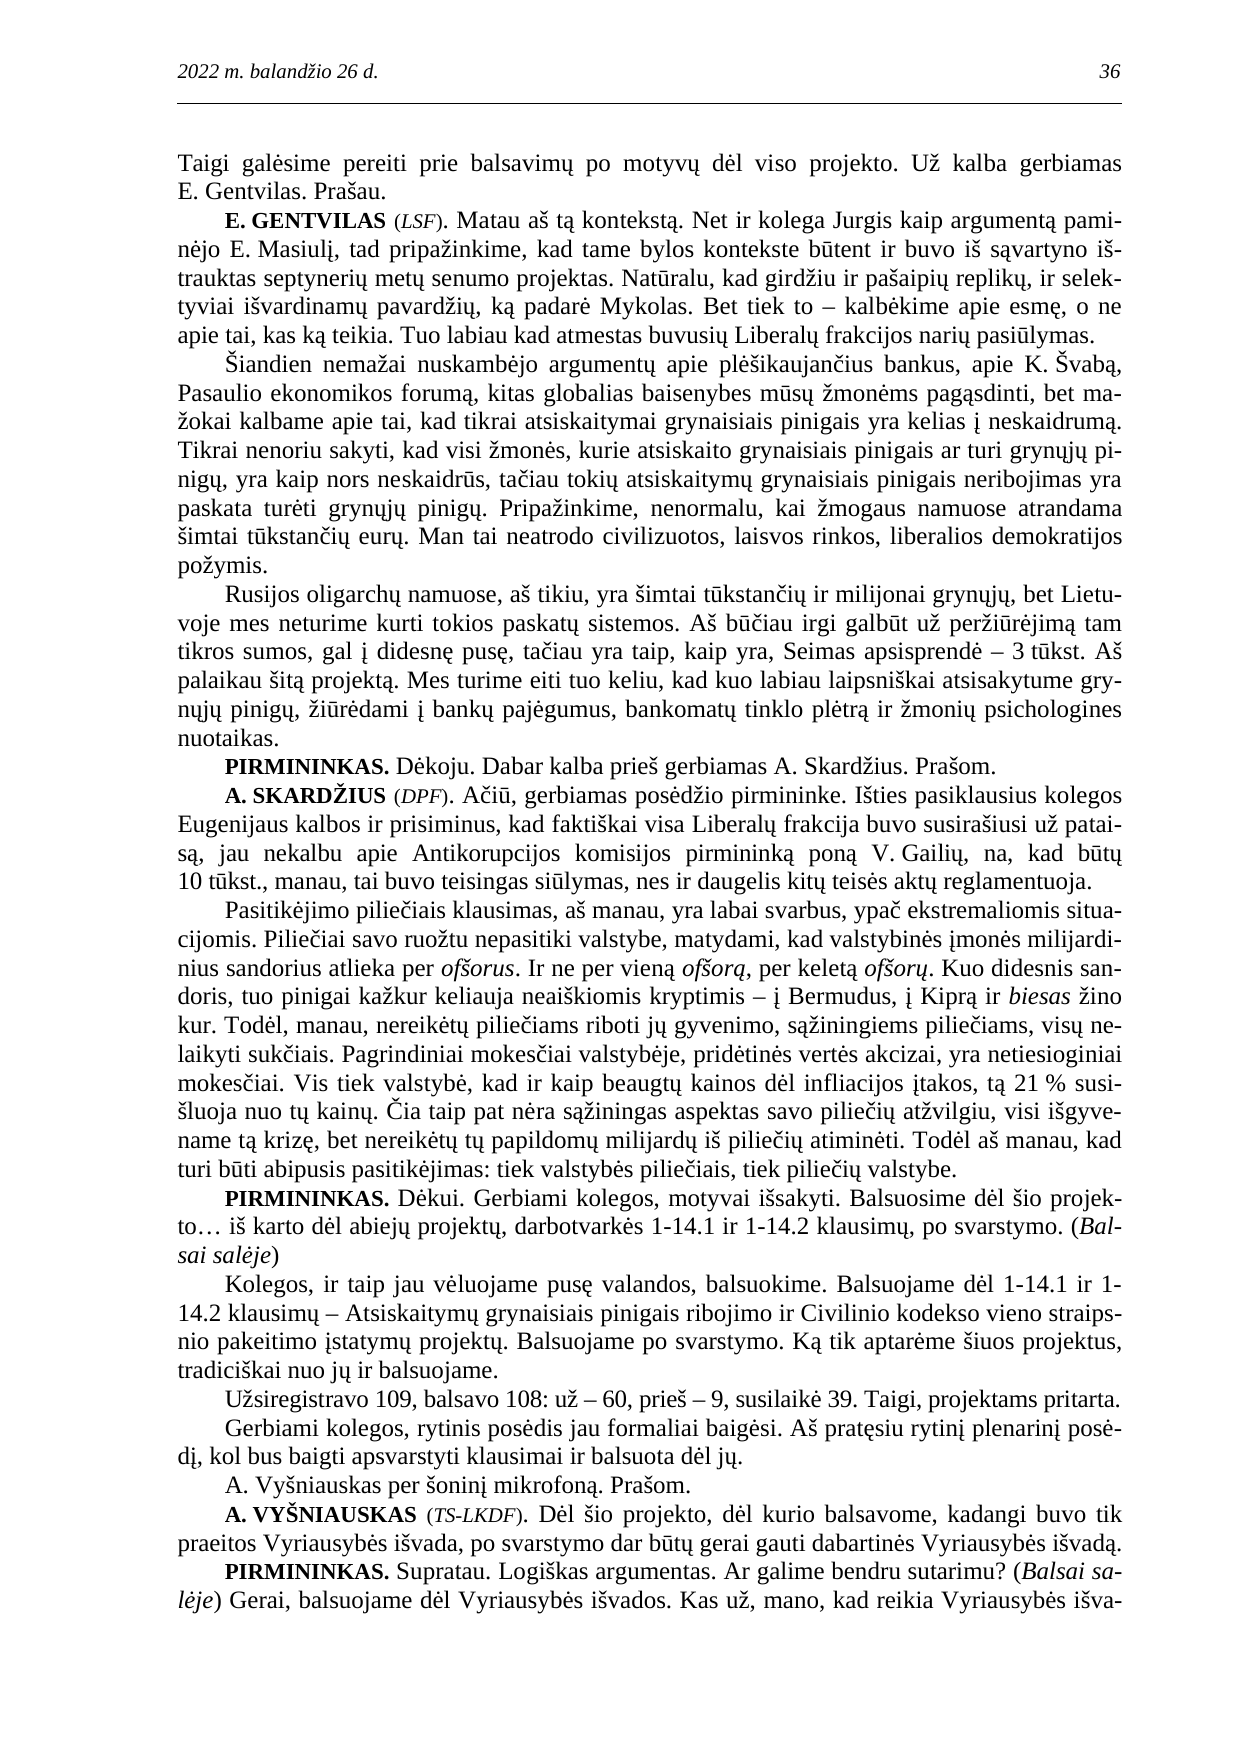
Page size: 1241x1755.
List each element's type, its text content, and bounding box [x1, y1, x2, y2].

text PIRMININKAS. Su­pra­tau. Lo­giš­kas ar­gu­men­tas. Ar ga­li­me ben­dru su­ta­ri­mu? (Bal­sai sa­lė­je) Ge­rai, bal­suo­ja­me dėl Vy­riau­sy­bės iš­va­dos. Kas už, ma­no, kad rei­kia Vy­riau­sy­bės iš­va­ [177, 1556, 1122, 1614]
text A. Vyš­niaus­kas per šo­ni­nį mik­ro­fo­ną. Pra­šom. [177, 1470, 1122, 1499]
text A. VYŠNIAUSKAS (TS-LKDF). Dėl šio pro­jek­to, dėl kurio bal­sa­vo­me, kadangi bu­vo tik pra­ei­tos Vy­riau­sy­bės iš­va­da, po svars­ty­mo dar bū­tų ge­rai gau­ti da­bar­ti­nės Vy­riau­sy­bės iš­va­dą. [177, 1499, 1122, 1556]
text A. SKARDŽIUS (DPF). Ačiū, ger­bia­mas po­sė­džio pir­mi­nin­ke. Iš­ties pa­si­klau­sius ko­le­gos Eu­ge­ni­jaus kal­bos ir pri­si­mi­nus, kad fak­tiš­kai vi­sa Li­be­ra­lų frak­ci­ja bu­vo su­si­ra­šiu­si už pa­tai­są, jau ne­kal­bu apie An­ti­ko­rup­ci­jos ko­mi­si­jos pir­mi­nin­ką po­ną V. Gai­lių, na, kad bū­tų 10 tūkst., ma­nau, tai bu­vo tei­sin­gas siū­ly­mas, nes ir dau­ge­lis ki­tų tei­sės ak­tų reg­la­men­tuo­ja. [177, 780, 1122, 895]
text Ko­le­gos, ir taip jau vė­luo­ja­me pu­sę va­lan­dos, bal­suo­ki­me. Bal­suo­ja­me dėl 1-14.1 ir 1-14.2 klau­si­mų – At­si­skai­ty­mų gry­nai­siais pi­ni­gais ri­bo­ji­mo ir Ci­vi­li­nio ko­dek­so vie­no straips­nio pa­kei­ti­mo įsta­ty­mų pro­jek­tų. Bal­suo­ja­me po svars­ty­mo. Ką tik ap­ta­rė­me šiuos pro­jek­tus, tra­di­ciš­kai nuo jų ir bal­suo­ja­me. [177, 1269, 1122, 1384]
text Už­si­re­gist­ra­vo 109, bal­sa­vo 108: už – 60, prieš – 9, su­si­lai­kė 39. Tai­gi, pro­jek­tams pri­tar­ta. [177, 1384, 1122, 1413]
text Šian­dien ne­ma­žai nu­skam­bė­jo ar­gu­men­tų apie plė­ši­kau­jan­čius ban­kus, apie K. Šva­bą, Pa­sau­lio eko­no­mi­kos fo­ru­mą, ki­tas glo­ba­lias bai­se­ny­bes mū­sų žmo­nėms pa­gąs­din­ti, bet ma­žo­kai kal­ba­me apie tai, kad tik­rai at­si­skai­ty­mai gry­nai­siais pi­ni­gais yra ke­lias į ne­skaid­ru­mą. Tik­rai ne­no­riu sa­ky­ti, kad vi­si žmo­nės, ku­rie at­si­skai­to gry­nai­siais pi­ni­gais ar tu­ri gry­nų­jų pi­ni­gų, yra kaip nors ne­skaid­rūs, ta­čiau to­kių at­si­skai­ty­mų gry­nai­siais pi­ni­gais ne­ri­bo­ji­mas yra pa­ska­ta tu­rė­ti gry­nų­jų pi­ni­gų. Pri­pa­žin­ki­me, ne­nor­ma­lu, kai žmo­gaus na­muo­se at­ran­da­ma šim­tai tūks­tan­čių eu­rų. Man tai ne­at­ro­do ci­vi­li­zuo­tos, lais­vos rin­kos, li­be­ra­lios de­mo­kra­tijos po­žy­mis. [177, 349, 1122, 579]
text E. GENTVILAS (LSF). Ma­tau aš tą kon­teks­tą. Net ir ko­le­ga Jur­gis kaip ar­gu­men­tą pa­mi­nė­jo E. Ma­siu­lį, tad pri­pa­žin­ki­me, kad ta­me by­los kon­teks­te bū­tent ir bu­vo iš są­var­ty­no iš­trauk­tas sep­ty­ne­rių me­tų se­nu­mo pro­jek­tas. Na­tū­ra­lu, kad gir­džiu ir pa­šai­pių re­pli­kų, ir se­lek­ty­viai iš­var­di­na­mų pa­var­džių, ką pa­da­rė My­ko­las. Bet tiek to – kal­bė­ki­me apie es­mę, o ne apie tai, kas ką tei­kia. Tuo la­biau kad at­mes­tas bu­vu­sių Li­be­ra­lų frak­ci­jos na­rių pa­siū­ly­mas. [177, 205, 1122, 349]
text PIRMININKAS. Dė­ko­ju. Da­bar kal­ba prieš ger­bia­mas A. Skar­džius. Pra­šom. [177, 751, 1122, 780]
text Ru­si­jos oli­gar­chų na­muo­se, aš ti­kiu, yra šim­tai tūks­tan­čių ir mi­li­jo­nai gry­nų­jų, bet Lie­tu­vo­je mes ne­tu­ri­me kur­ti to­kios pa­ska­tų sis­te­mos. Aš bū­čiau ir­gi gal­būt už per­žiū­rė­ji­mą tam tik­ros su­mos, gal į di­des­nę pu­sę, ta­čiau yra taip, kaip yra, Sei­mas ap­si­spren­dė – 3 tūkst. Aš pa­lai­kau ši­tą pro­jek­tą. Mes tu­ri­me ei­ti tuo ke­liu, kad kuo la­biau laips­niš­kai at­si­sa­ky­tu­me gry­nų­jų pi­ni­gų, žiū­rė­da­mi į ban­kų pa­jė­gu­mus, ban­ko­ma­tų tin­klo plėt­rą ir žmo­nių psi­cho­lo­gi­nes nuo­tai­kas. [177, 579, 1122, 751]
text Ger­bia­mi ko­le­gos, ry­ti­nis po­sė­dis jau for­ma­liai bai­gė­si. Aš pra­tę­siu ry­ti­nį ple­na­ri­nį po­sė­dį, kol bus baig­ti ap­svars­ty­ti klau­si­mai ir bal­suo­ta dėl jų. [177, 1413, 1122, 1470]
text Pa­si­ti­kė­ji­mo pi­lie­čiais klau­si­mas, aš ma­nau, yra la­bai svar­bus, ypač eks­tre­ma­lio­mis si­tu­a­ci­jo­mis. Pi­lie­čiai sa­vo ruož­tu ne­pa­si­ti­ki vals­ty­be, ma­ty­da­mi, kad vals­ty­bi­nės įmo­nės mi­li­jar­di­nius san­do­rius at­lie­ka per of­šo­rus. Ir ne per vie­ną of­šo­rą, per ke­le­tą of­šo­rų. Kuo di­des­nis san­do­ris, tuo pi­ni­gai kaž­kur ke­liau­ja ne­aiš­kio­mis kryp­ti­mis – į Ber­mu­dus, į Kip­rą ir bie­sas ži­no kur. To­dėl, ma­nau, ne­rei­kė­tų pi­lie­čiams ri­bo­ti jų gy­ve­ni­mo, są­ži­nin­giems pi­lie­čiams, vi­sų ne­lai­ky­ti suk­čiais. Pa­grin­di­niai mo­kes­čiai vals­ty­bė­je, pri­dė­ti­nės ver­tės ak­ci­zai, yra ne­tie­sio­gi­niai mo­kes­čiai. Vis tiek vals­ty­bė, kad ir kaip be­aug­tų kai­nos dėl in­flia­ci­jos įta­kos, tą 21 % su­si­šluo­ja nuo tų kai­nų. Čia taip pat nė­ra są­ži­nin­gas as­pek­tas sa­vo pi­lie­čių at­žvil­giu, vi­si iš­gy­ve­na­me tą kri­zę, bet ne­rei­kė­tų tų pa­pil­do­mų mi­li­jar­dų iš pi­lie­čių at­imi­nė­ti. To­dėl aš ma­nau, kad tu­ri bū­ti abi­pu­sis pa­si­ti­kė­ji­mas: tiek vals­ty­bės pi­lie­čiais, tiek pi­lie­čių vals­ty­be. [177, 895, 1122, 1183]
text PIRMININKAS. Dė­kui. Ger­bia­mi ko­le­gos, mo­ty­vai iš­sa­ky­ti. Bal­suo­si­me dėl šio pro­jek­to… iš kar­to dėl abie­jų pro­jek­tų, dar­bo­tvarkės 1-14.1 ir 1-14.2 klau­si­mų, po svars­ty­mo. (Bal­sai sa­lė­je) [177, 1183, 1122, 1269]
text Tai­gi ga­lė­si­me per­ei­ti prie bal­sa­vi­mų po mo­ty­vų dėl vi­so pro­jek­to. Už kal­ba ger­bia­mas E. Gent­vi­las. Pra­šau. [177, 148, 1122, 205]
